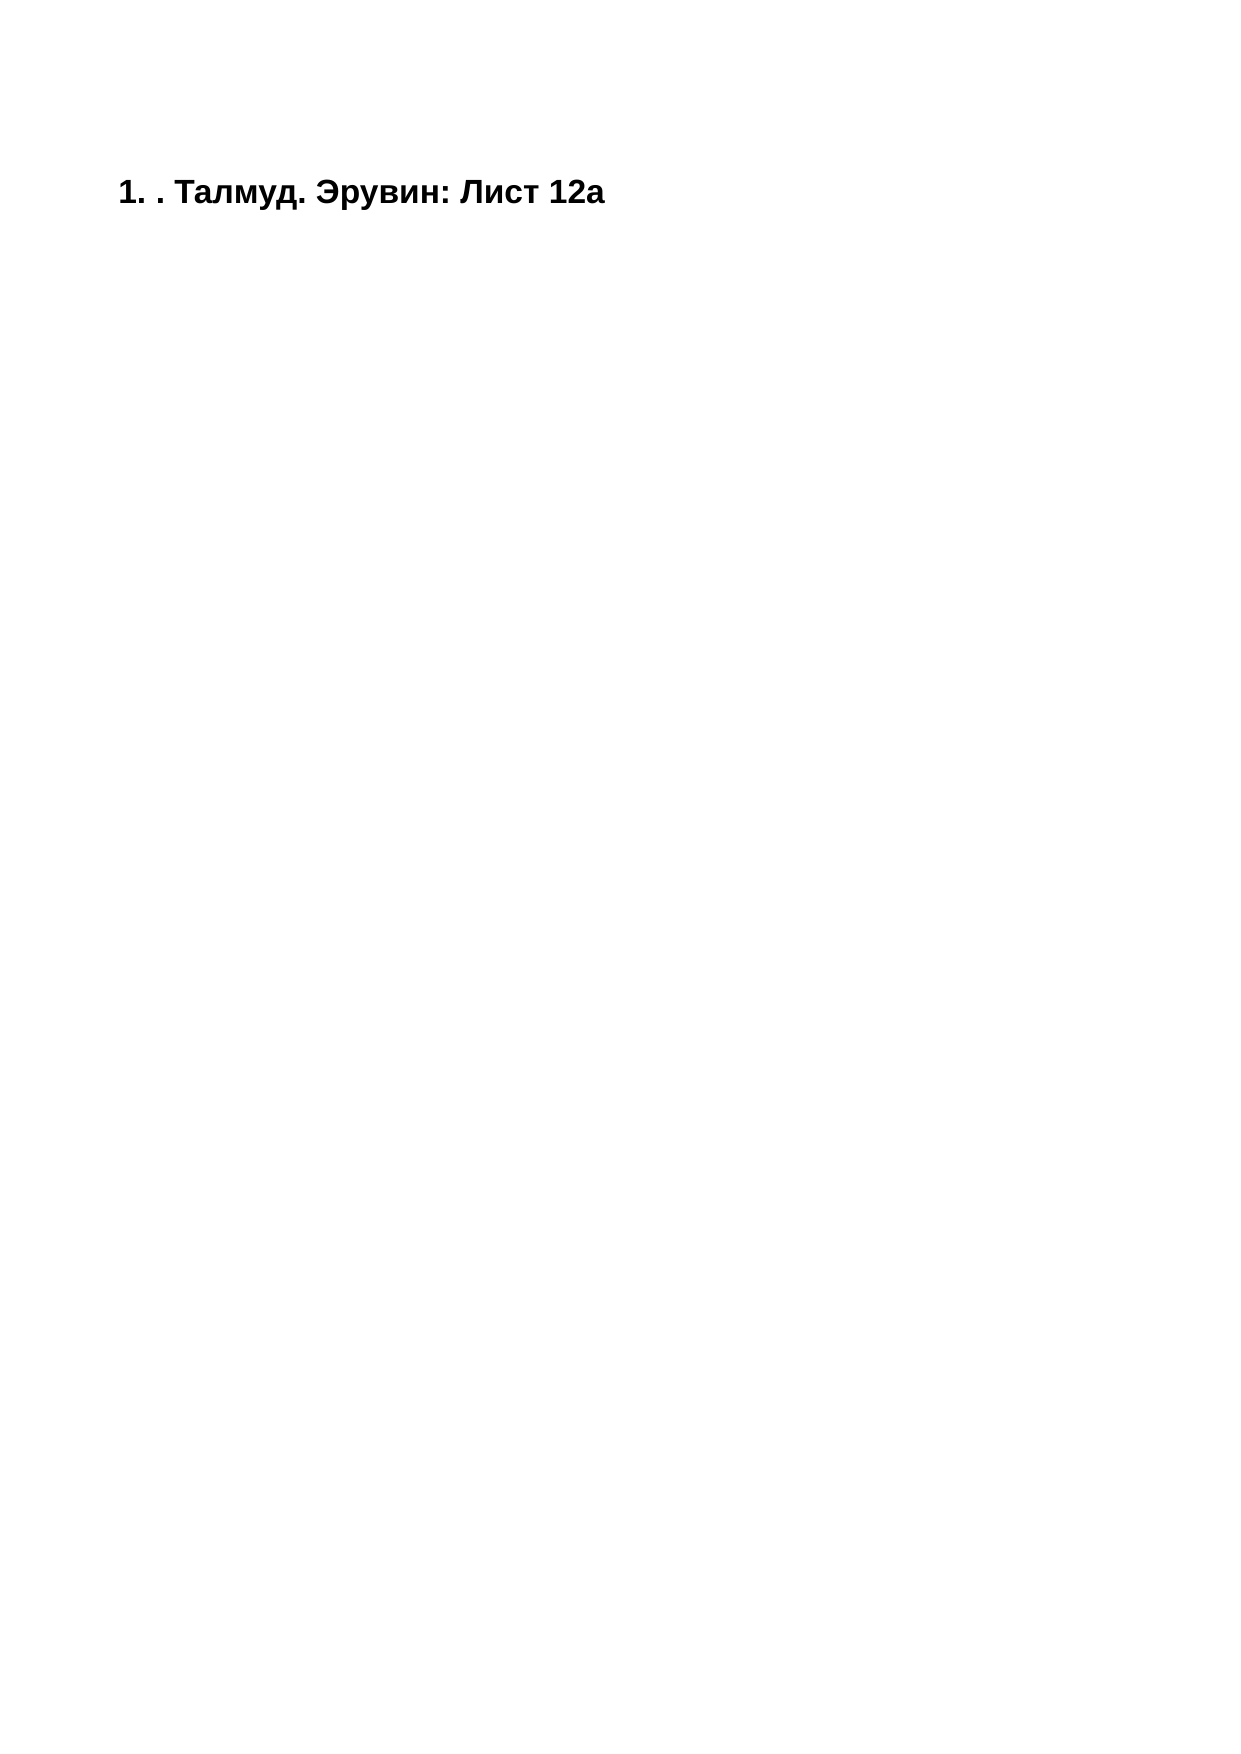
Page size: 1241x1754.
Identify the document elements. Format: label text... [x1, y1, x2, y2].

subtitle . Талмуд. Эрувин: Лист 12a [118, 147, 1122, 176]
